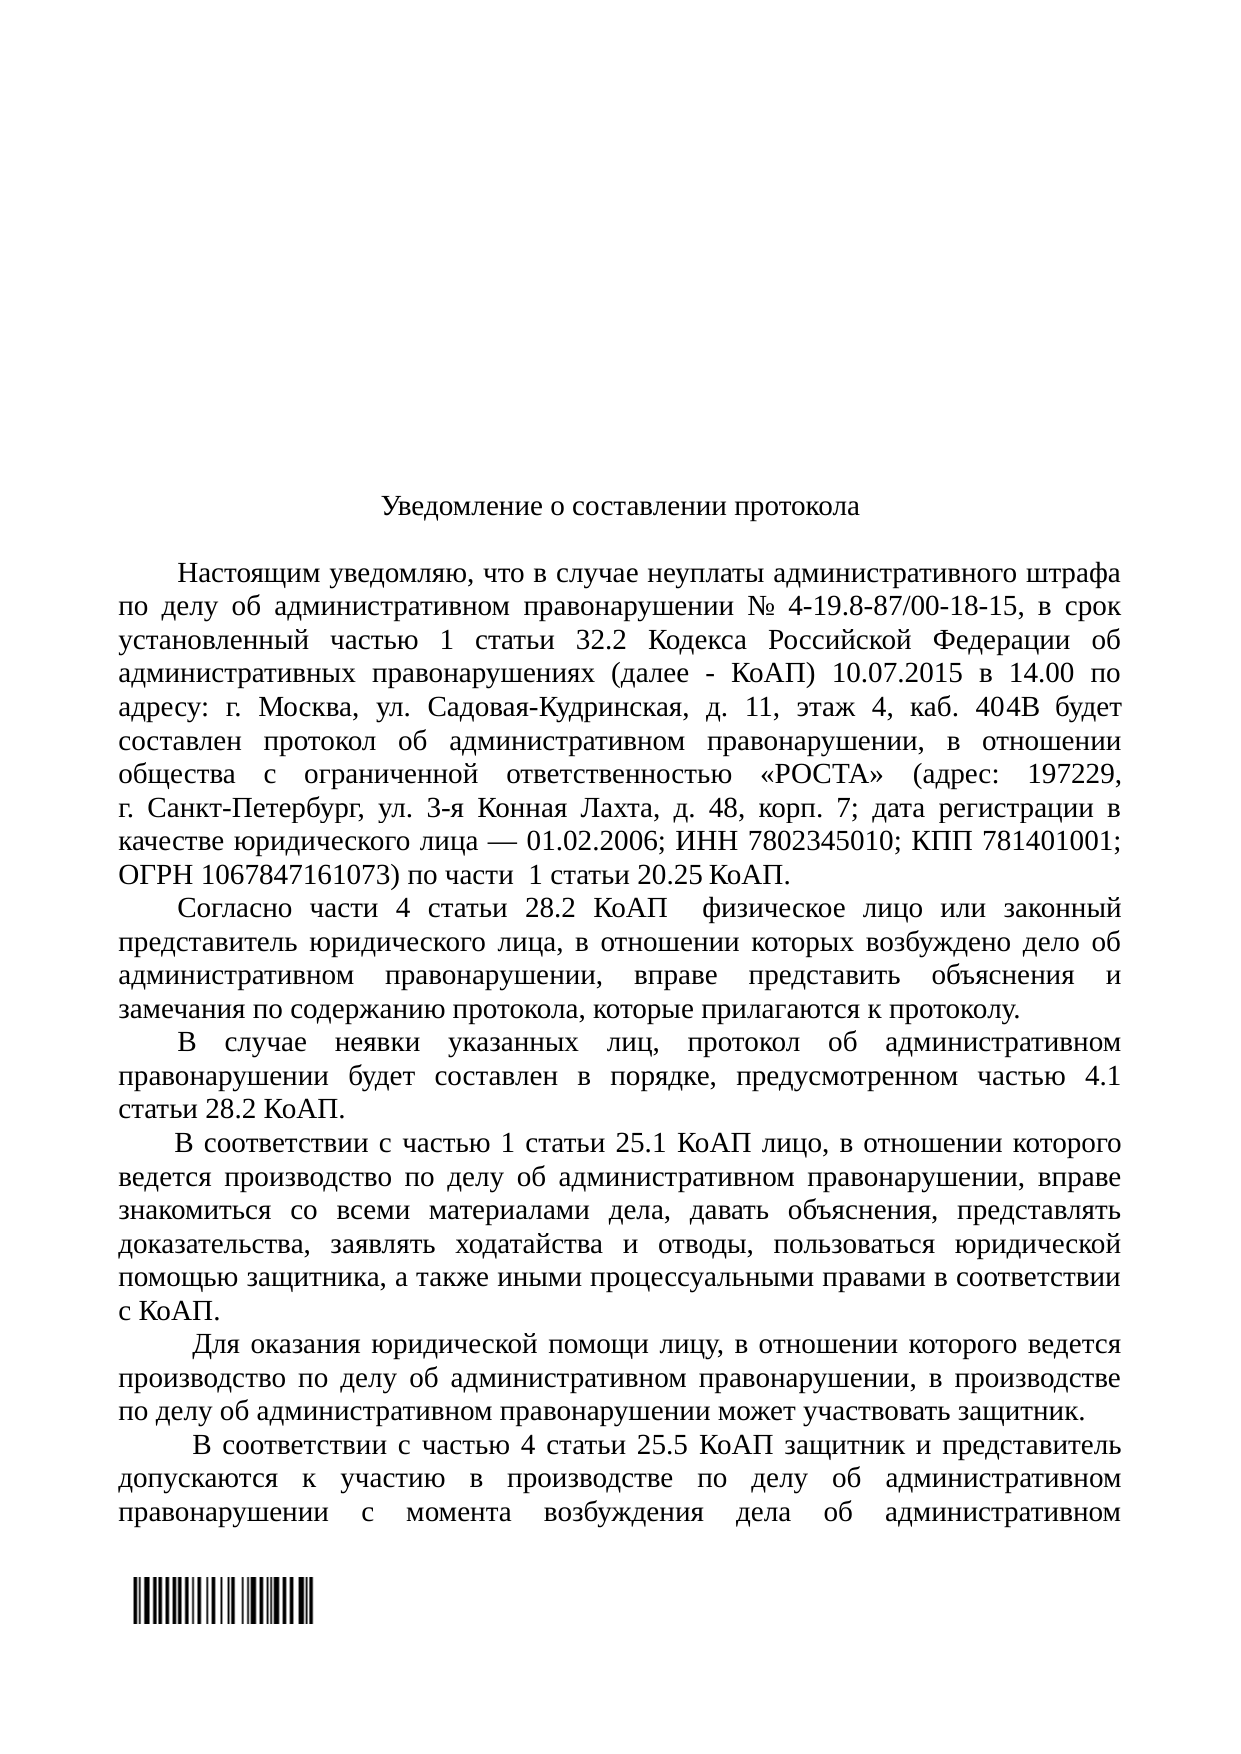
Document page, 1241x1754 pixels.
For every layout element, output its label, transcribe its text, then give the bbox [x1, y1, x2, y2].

text Для оказания юридической помощи лицу, в отношении которого ведется производство по делу об административном правонарушении, в производстве по делу об административном правонарушении может участвовать защитник. [118, 1326, 1122, 1427]
text Настоящим уведомляю, что в случае неуплаты административного штрафа по делу об административном правонарушении № 4-19.8-87/00-18-15, в срок установленный частью 1 статьи 32.2 Кодекса Российской Федерации об административных правонарушениях (далее - КоАП) 10.07.2015 в 14.00 по адресу: г. Москва, ул. Садовая-Кудринская, д. 11, этаж 4, каб. 404В будет составлен протокол об административном правонарушении, в отношении общества с ограниченной ответственностью «РОСТА» (адрес: 197229, г. Санкт-Петербург, ул. 3-я Конная Лахта, д. 48, корп. 7; дата регистрации в качестве юридического лица — 01.02.2006; ИНН 7802345010; КПП 781401001; ОГРН 1067847161073) по части 1 статьи 20.25 КоАП. [118, 555, 1122, 890]
text В соответствии с частью 4 статьи 25.5 КоАП защитник и представитель допускаются к участию в производстве по делу об административном правонарушении с момента возбуждения дела об административном [118, 1427, 1122, 1528]
picture [118, 1577, 331, 1624]
text Уведомление о составлении протокола [118, 488, 1122, 521]
text В соответствии с частью 1 статьи 25.1 КоАП лицо, в отношении которого ведется производство по делу об административном правонарушении, вправе знакомиться со всеми материалами дела, давать объяснения, представлять доказательства, заявлять ходатайства и отводы, пользоваться юридической помощью защитника, а также иными процессуальными правами в соответствии с КоАП. [118, 1125, 1122, 1326]
text В случае неявки указанных лиц, протокол об административном правонарушении будет составлен в порядке, предусмотренном частью 4.1 статьи 28.2 КоАП. [118, 1024, 1122, 1125]
text Согласно части 4 статьи 28.2 КоАП физическое лицо или законный представитель юридического лица, в отношении которых возбуждено дело об административном правонарушении, вправе представить объяснения и замечания по содержанию протокола, которые прилагаются к протоколу. [118, 890, 1122, 1024]
